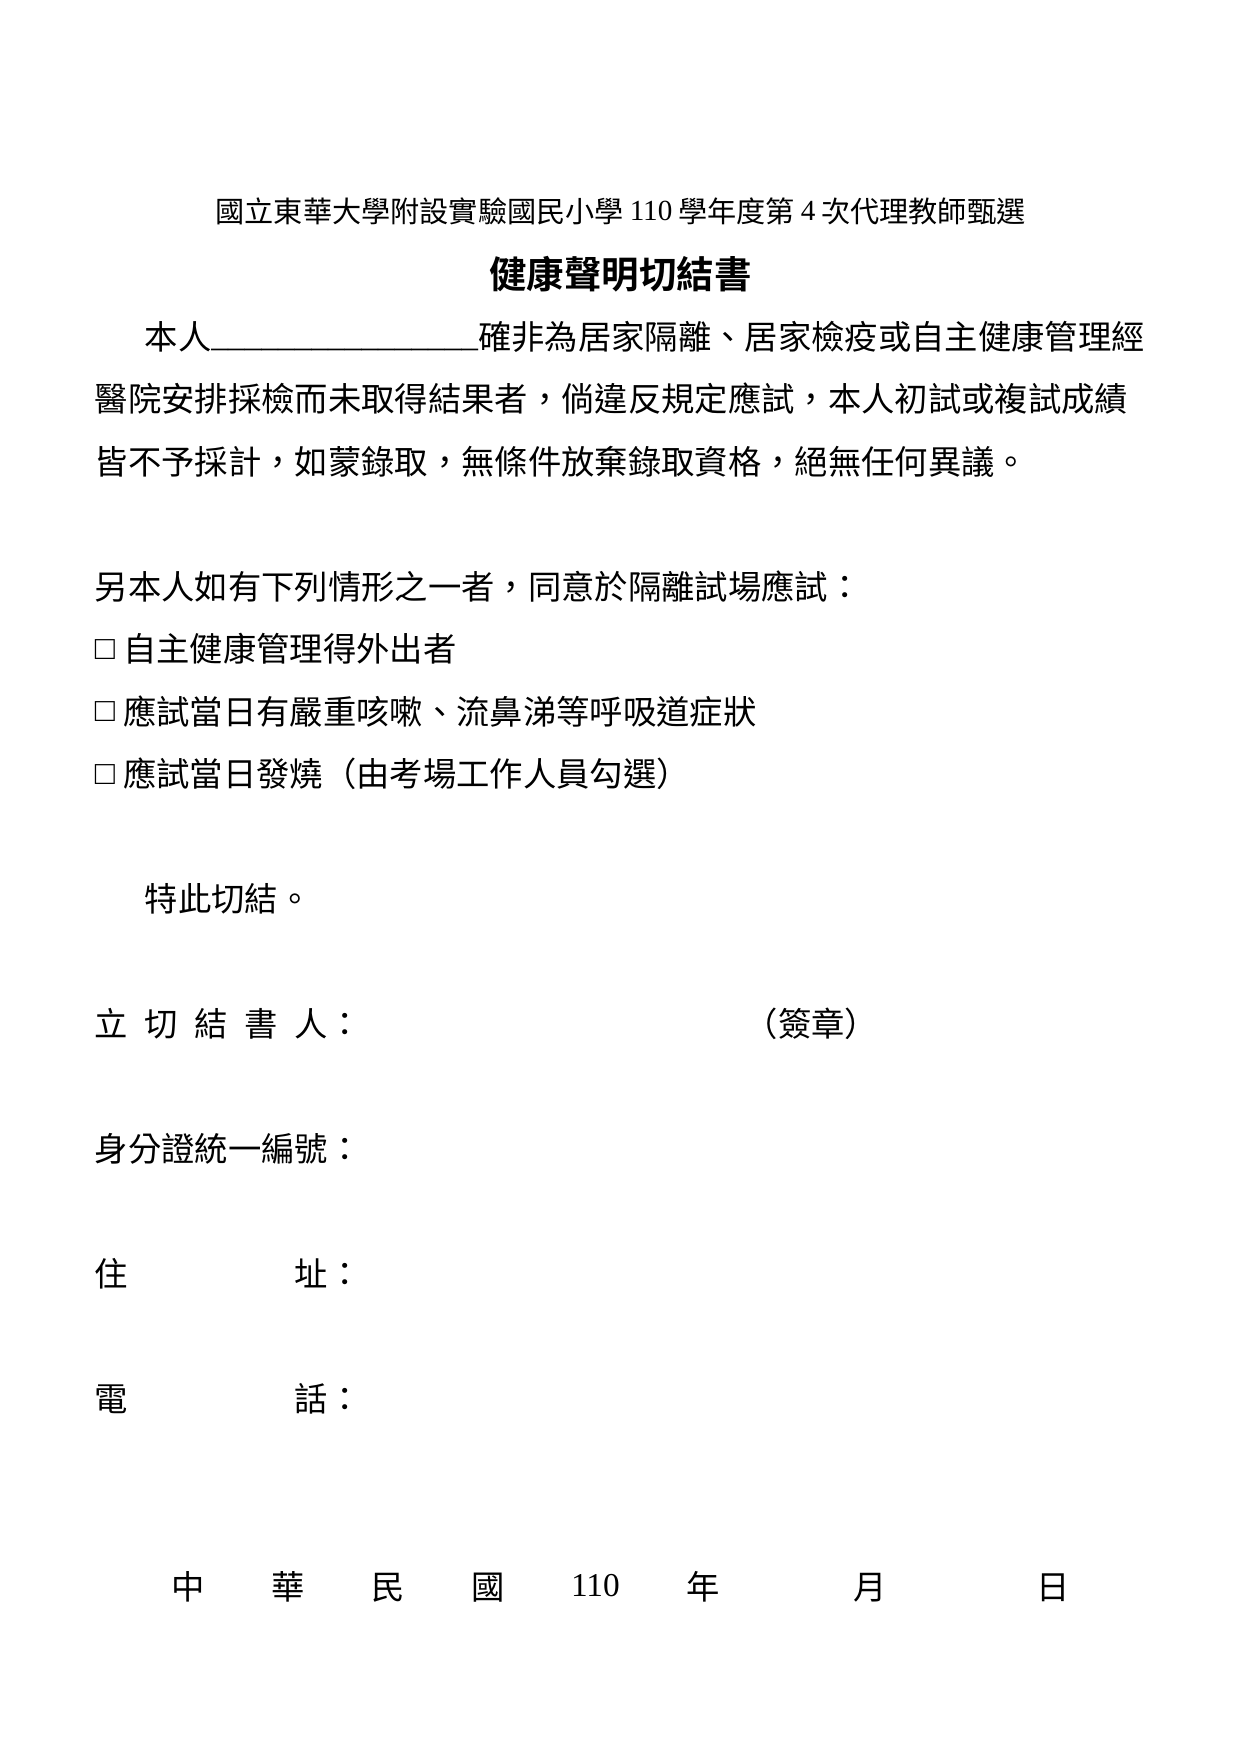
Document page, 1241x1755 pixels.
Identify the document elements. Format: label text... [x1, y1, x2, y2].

text □ 應試當日發燒（由考場工作人員勾選） [94, 731, 1146, 793]
text 電 話： [94, 1356, 1146, 1418]
text 立 切 結 書 人： （簽章） [94, 981, 1146, 1043]
text □ 應試當日有嚴重咳嗽、流鼻涕等呼吸道症狀 [94, 668, 1146, 731]
text 國立東華大學附設實驗國民小學110學年度第4次代理教師甄選 [94, 168, 1146, 231]
text 健康聲明切結書 [94, 231, 1146, 293]
text 身分證統一編號： [94, 1106, 1146, 1168]
text 本人________________確非為居家隔離、居家檢疫或自主健康管理經醫院安排採檢而未取得結果者，倘違反規定應試，本人初試或複試成績皆不予採計，如蒙錄取，無條件放棄錄取資格，絕無任何異議。 [94, 293, 1146, 481]
text □ 自主健康管理得外出者 [94, 606, 1146, 668]
text 特此切結。 [94, 856, 1146, 918]
text 住 址： [94, 1231, 1146, 1293]
text 另本人如有下列情形之一者，同意於隔離試場應試： [94, 543, 1146, 606]
text 中 華 民 國 110 年 月 日 [94, 1543, 1146, 1606]
